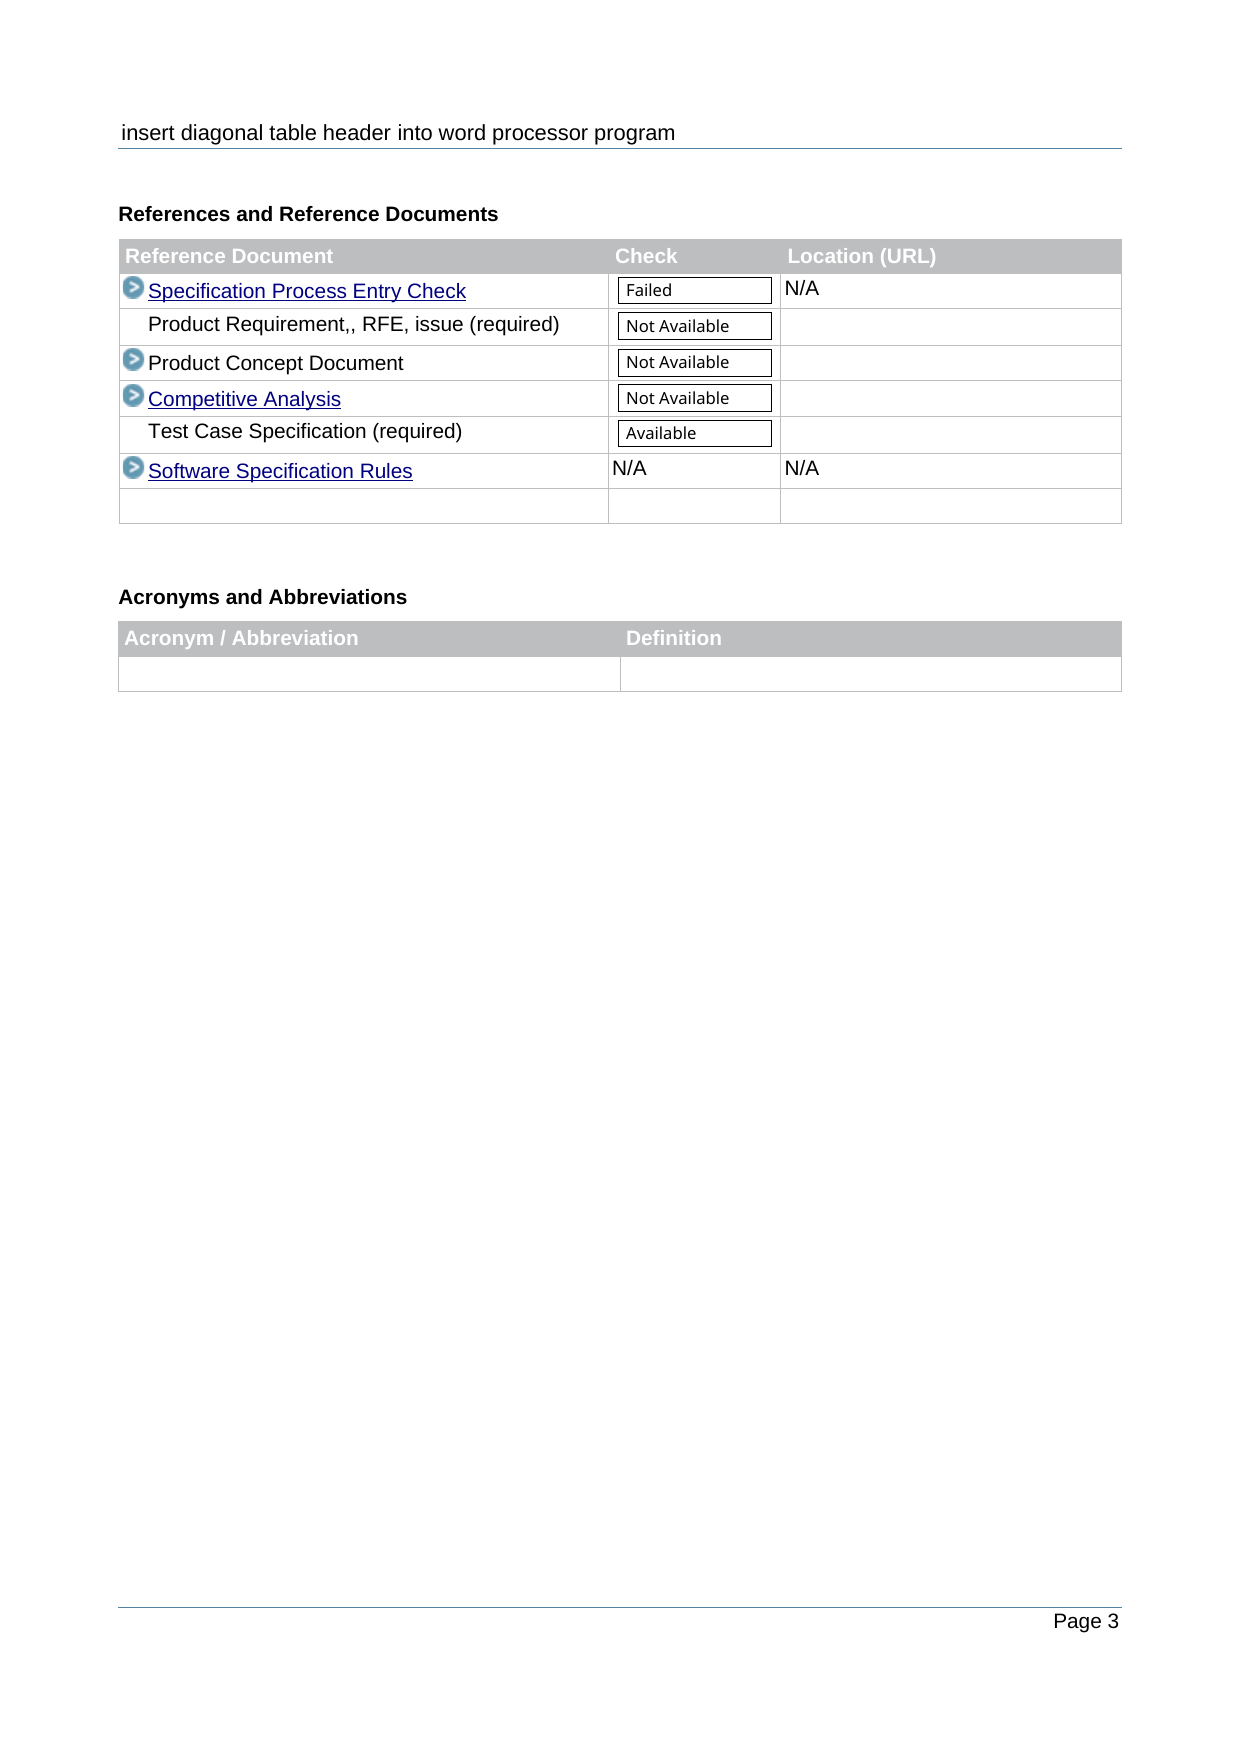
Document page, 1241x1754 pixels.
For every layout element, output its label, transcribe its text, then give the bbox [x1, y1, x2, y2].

table_cell <WYSIWYG> [119, 657, 620, 691]
table_cell [609, 309, 780, 345]
table_header Check [609, 239, 780, 274]
table_cell Product Requirement,, RFE, issue (required) [120, 309, 608, 345]
table_cell <Please enter location here> [781, 381, 1121, 416]
table_cell [609, 346, 780, 380]
table_cell N/A [781, 274, 1121, 308]
table_cell <Please enter location here> [781, 346, 1121, 380]
picture [122, 456, 148, 479]
table_header Definition [620, 621, 1122, 656]
table_cell N/A [609, 454, 780, 488]
table_cell <Other, e.g. references to related specs> [120, 489, 608, 523]
table_cell Product Concept Document [120, 346, 608, 380]
table_cell <What You See Is What You Get> [621, 657, 1121, 691]
table_cell [781, 489, 1121, 523]
table_header Reference Document [119, 239, 608, 274]
table_cell Competitive Analysis [120, 381, 608, 416]
table_cell Specification Process Entry Check [120, 274, 608, 308]
subtitle Acronyms and Abbreviations [118, 585, 1122, 608]
table_header Location (URL) [781, 239, 1122, 274]
table_cell [609, 489, 780, 523]
table_header Acronym / Abbreviation [118, 621, 620, 656]
table_cell Test Case Specification (required) [120, 417, 608, 453]
table_cell Software Specification Rules [120, 454, 608, 488]
picture [122, 276, 148, 299]
table_cell [609, 274, 780, 308]
picture [122, 384, 148, 407]
table_cell <Please enter location here> [781, 417, 1121, 453]
subtitle References and Reference Documents [118, 203, 1122, 226]
picture [122, 348, 148, 371]
table_cell [609, 381, 780, 416]
table_cell [609, 417, 780, 453]
table_cell N/A [781, 454, 1121, 488]
table_cell <Please enter location here> [781, 309, 1121, 345]
